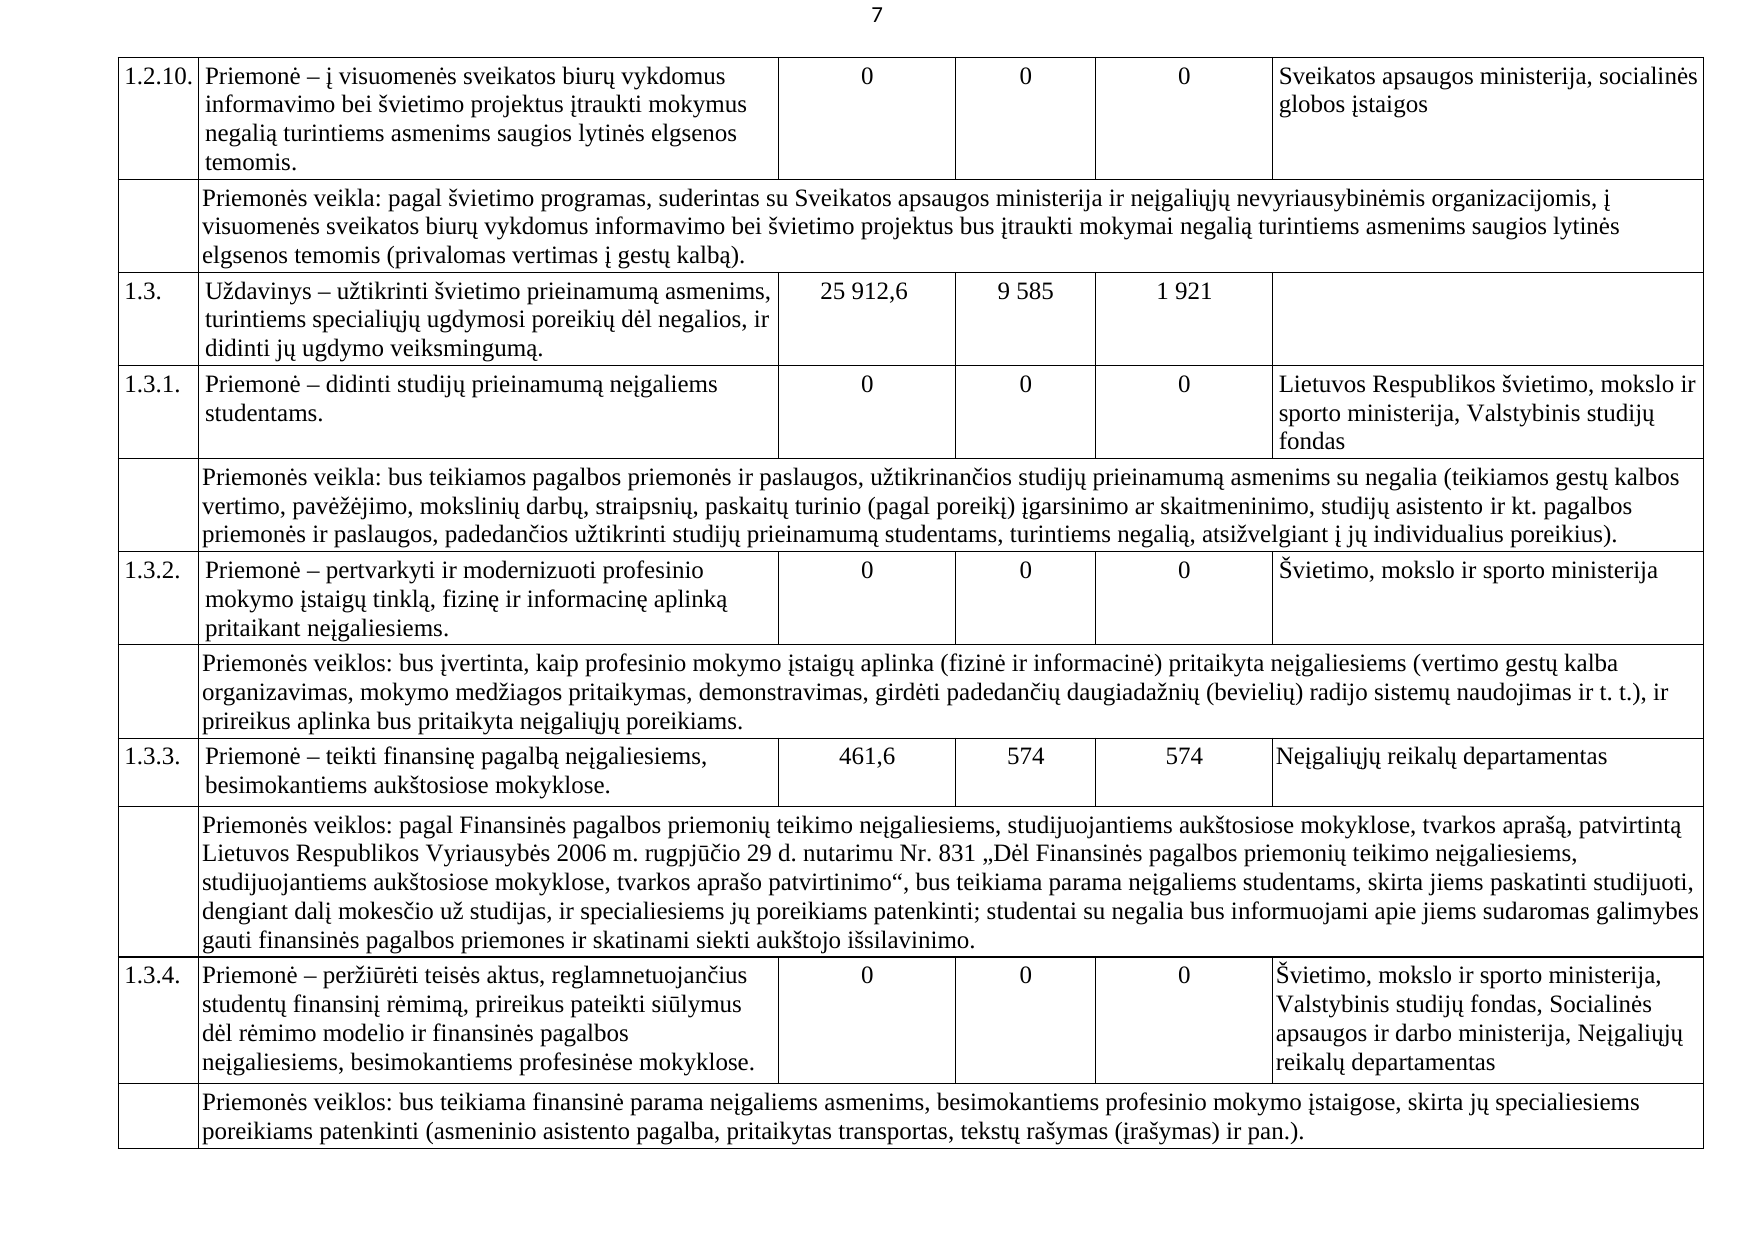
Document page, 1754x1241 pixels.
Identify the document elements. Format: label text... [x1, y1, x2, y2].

table_cell Priemonės veiklos: pagal Finansinės pagalbos priemonių teikimo neįgaliesiems, studijuojantiems aukštosiose mokyklose, tvarkos aprašą, patvirtintą Lietuvos Respublikos Vyriausybės 2006 m. rugpjūčio 29 d. nutarimu Nr. 831 „Dėl Finansinės pagalbos priemonių teikimo neįgaliesiems, studijuojantiems aukštosiose mokyklose, tvarkos aprašo patvirtinimo“, bus teikiama parama neįgaliems studentams, skirta jiems paskatinti studijuoti, dengiant dalį mokesčio už studijas, ir specialiesiems jų poreikiams patenkinti; studentai su negalia bus informuojami apie jiems sudaromas galimybes gauti finansinės pagalbos priemones ir skatinami siekti aukštojo išsilavinimo. [199, 807, 1703, 956]
table_cell 0 [956, 58, 1095, 179]
table_cell 574 [956, 739, 1095, 806]
table_cell 0 [1096, 552, 1272, 644]
table_cell 1.3. [119, 273, 198, 365]
table_cell 0 [779, 552, 955, 644]
table_cell Priemonė – teikti finansinę pagalbą neįgaliesiems, besimokantiems aukštosiose mokyklose. [199, 739, 778, 806]
table_cell 0 [1096, 366, 1272, 458]
table_cell 0 [1096, 958, 1272, 1083]
table_cell Švietimo, mokslo ir sporto ministerija [1273, 552, 1703, 644]
table_cell 0 [956, 958, 1095, 1083]
table_cell [119, 807, 198, 956]
table_cell Sveikatos apsaugos ministerija, socialinės globos įstaigos [1273, 58, 1703, 179]
table_cell [119, 645, 198, 737]
table_cell Priemonė – peržiūrėti teisės aktus, reglamnetuojančius studentų finansinį rėmimą, prireikus pateikti siūlymus dėl rėmimo modelio ir finansinės pagalbos neįgaliesiems, besimokantiems profesinėse mokyklose. [199, 958, 778, 1083]
table_cell [119, 180, 198, 272]
table_cell [119, 1084, 198, 1147]
table_cell [119, 459, 198, 551]
table_cell Priemonės veikla: bus teikiamos pagalbos priemonės ir paslaugos, užtikrinančios studijų prieinamumą asmenims su negalia (teikiamos gestų kalbos vertimo, pavėžėjimo, mokslinių darbų, straipsnių, paskaitų turinio (pagal poreikį) įgarsinimo ar skaitmeninimo, studijų asistento ir kt. pagalbos priemonės ir paslaugos, padedančios užtikrinti studijų prieinamumą studentams, turintiems negalią, atsižvelgiant į jų individualius poreikius). [199, 459, 1703, 551]
table_cell Priemonės veiklos: bus įvertinta, kaip profesinio mokymo įstaigų aplinka (fizinė ir informacinė) pritaikyta neįgaliesiems (vertimo gestų kalba organizavimas, mokymo medžiagos pritaikymas, demonstravimas, girdėti padedančių daugiadažnių (bevielių) radijo sistemų naudojimas ir t. t.), ir prireikus aplinka bus pritaikyta neįgaliųjų poreikiams. [199, 645, 1703, 737]
table_cell 1.3.1. [119, 366, 198, 458]
table_cell Uždavinys – užtikrinti švietimo prieinamumą asmenims, turintiems specialiųjų ugdymosi poreikių dėl negalios, ir didinti jų ugdymo veiksmingumą. [199, 273, 778, 365]
table_cell 1.3.2. [119, 552, 198, 644]
table_cell 25 912,6 [779, 273, 955, 365]
table_cell 0 [956, 552, 1095, 644]
table_cell 0 [956, 366, 1095, 458]
table_cell 574 [1096, 739, 1272, 806]
table_cell [1273, 273, 1703, 365]
table_cell Priemonė – pertvarkyti ir modernizuoti profesinio mokymo įstaigų tinklą, fizinę ir informacinę aplinką pritaikant neįgaliesiems. [199, 552, 778, 644]
table_cell Priemonės veiklos: bus teikiama finansinė parama neįgaliems asmenims, besimokantiems profesinio mokymo įstaigose, skirta jų specialiesiems poreikiams patenkinti (asmeninio asistento pagalba, pritaikytas transportas, tekstų rašymas (įrašymas) ir pan.). [199, 1084, 1703, 1147]
table_cell Priemonė – į visuomenės sveikatos biurų vykdomus informavimo bei švietimo projektus įtraukti mokymus negalią turintiems asmenims saugios lytinės elgsenos temomis. [199, 58, 778, 179]
table_cell 1.3.4. [119, 958, 198, 1083]
table_cell 9 585 [956, 273, 1095, 365]
table_cell 0 [1096, 58, 1272, 179]
table_cell Priemonės veikla: pagal švietimo programas, suderintas su Sveikatos apsaugos ministerija ir neįgaliųjų nevyriausybinėmis organizacijomis, į visuomenės sveikatos biurų vykdomus informavimo bei švietimo projektus bus įtraukti mokymai negalią turintiems asmenims saugios lytinės elgsenos temomis (privalomas vertimas į gestų kalbą). [199, 180, 1703, 272]
table_cell 0 [779, 366, 955, 458]
table_cell 1.3.3. [119, 739, 198, 806]
table_cell 0 [779, 958, 955, 1083]
table_cell Lietuvos Respublikos švietimo, mokslo ir sporto ministerija, Valstybinis studijų fondas [1273, 366, 1703, 458]
table_cell 461,6 [779, 739, 955, 806]
table_cell 1.2.10. [119, 58, 198, 179]
table_cell Neįgaliųjų reikalų departamentas [1273, 739, 1703, 806]
table_cell Švietimo, mokslo ir sporto ministerija, Valstybinis studijų fondas, Socialinės apsaugos ir darbo ministerija, Neįgaliųjų reikalų departamentas [1273, 958, 1703, 1083]
table_cell Priemonė – didinti studijų prieinamumą neįgaliems studentams. [199, 366, 778, 458]
table_cell 0 [779, 58, 955, 179]
table_cell 1 921 [1096, 273, 1272, 365]
